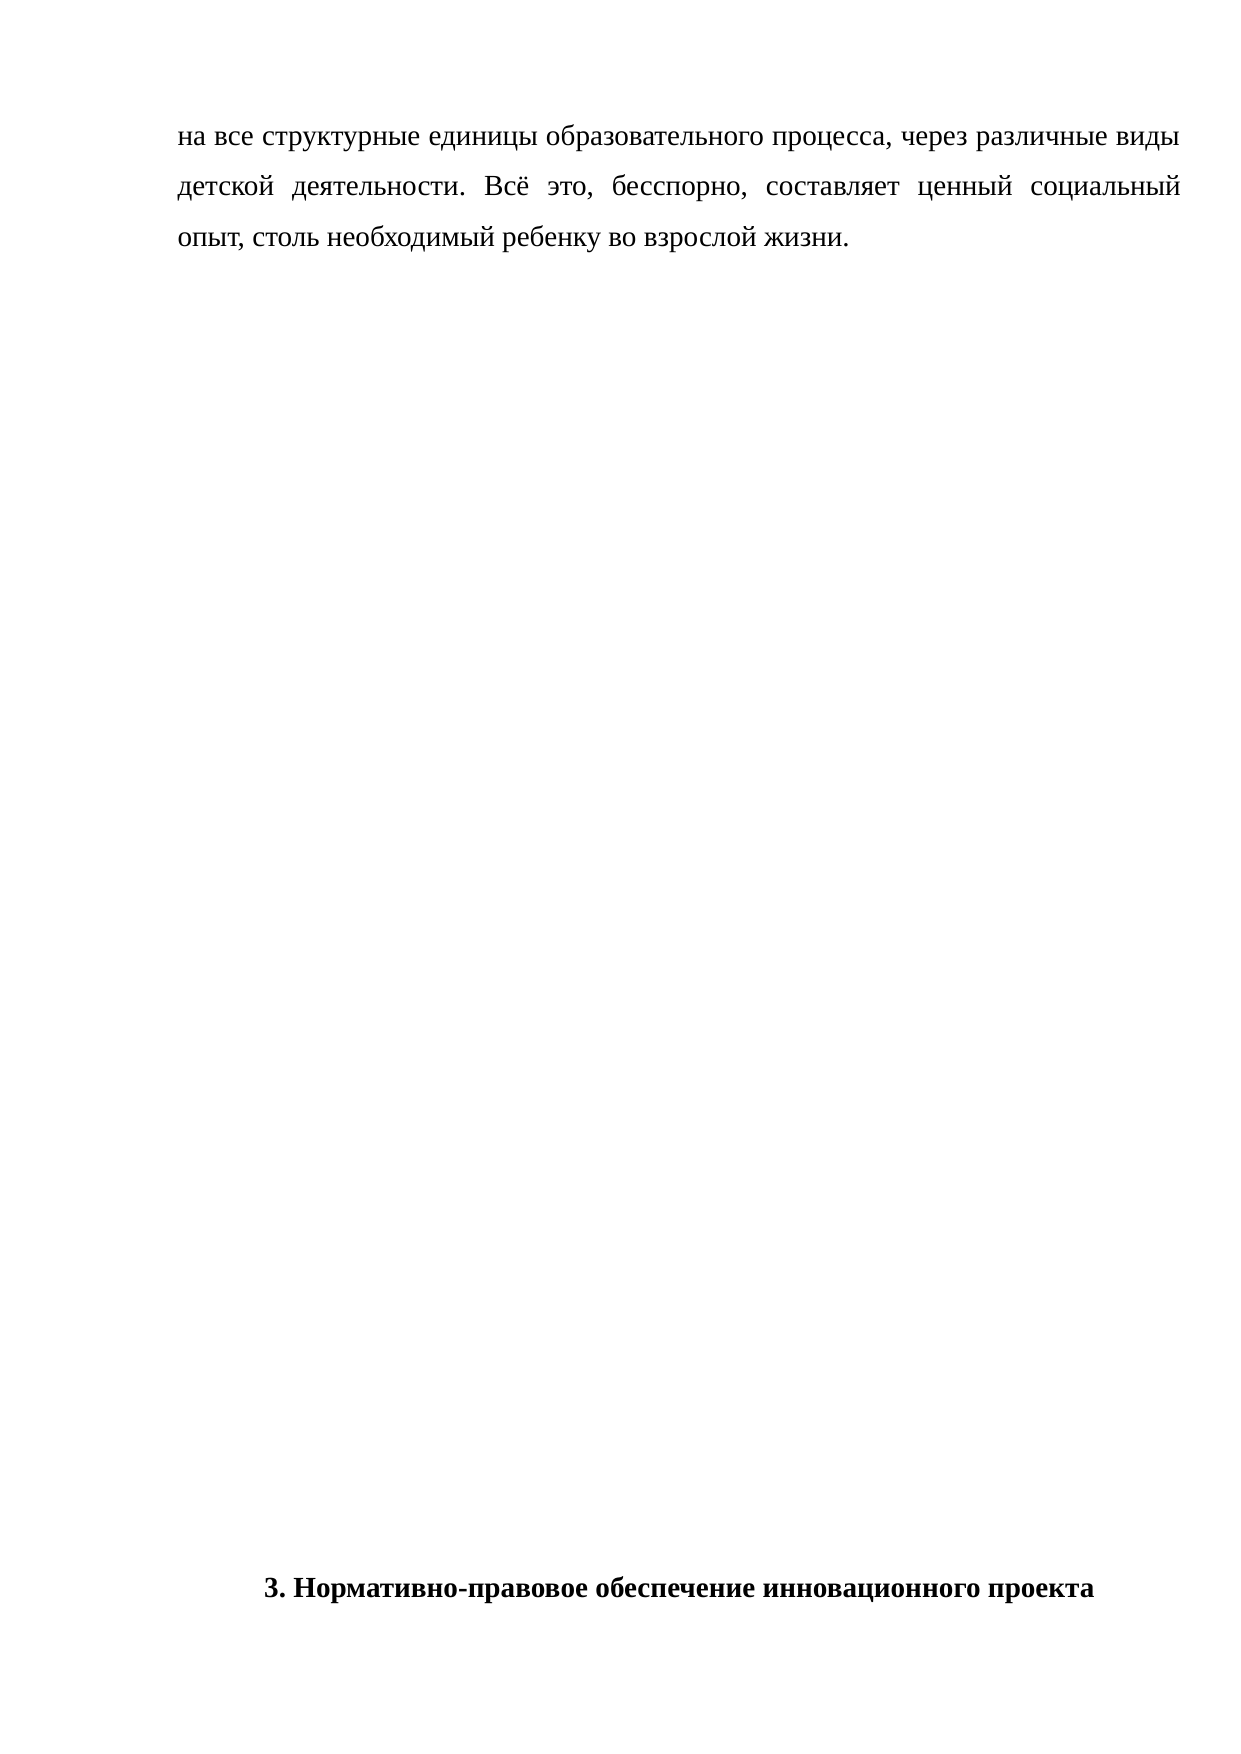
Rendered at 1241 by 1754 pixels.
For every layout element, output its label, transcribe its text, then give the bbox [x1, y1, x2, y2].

text на все структурные единицы образовательного процесса, через различные виды детской деятельности. Всё это, бесспорно, составляет ценный социальный опыт, столь необходимый ребенку во взрослой жизни. [177, 118, 1181, 252]
text 3. Нормативно-правовое обеспечение инновационного проекта [177, 1570, 1181, 1603]
